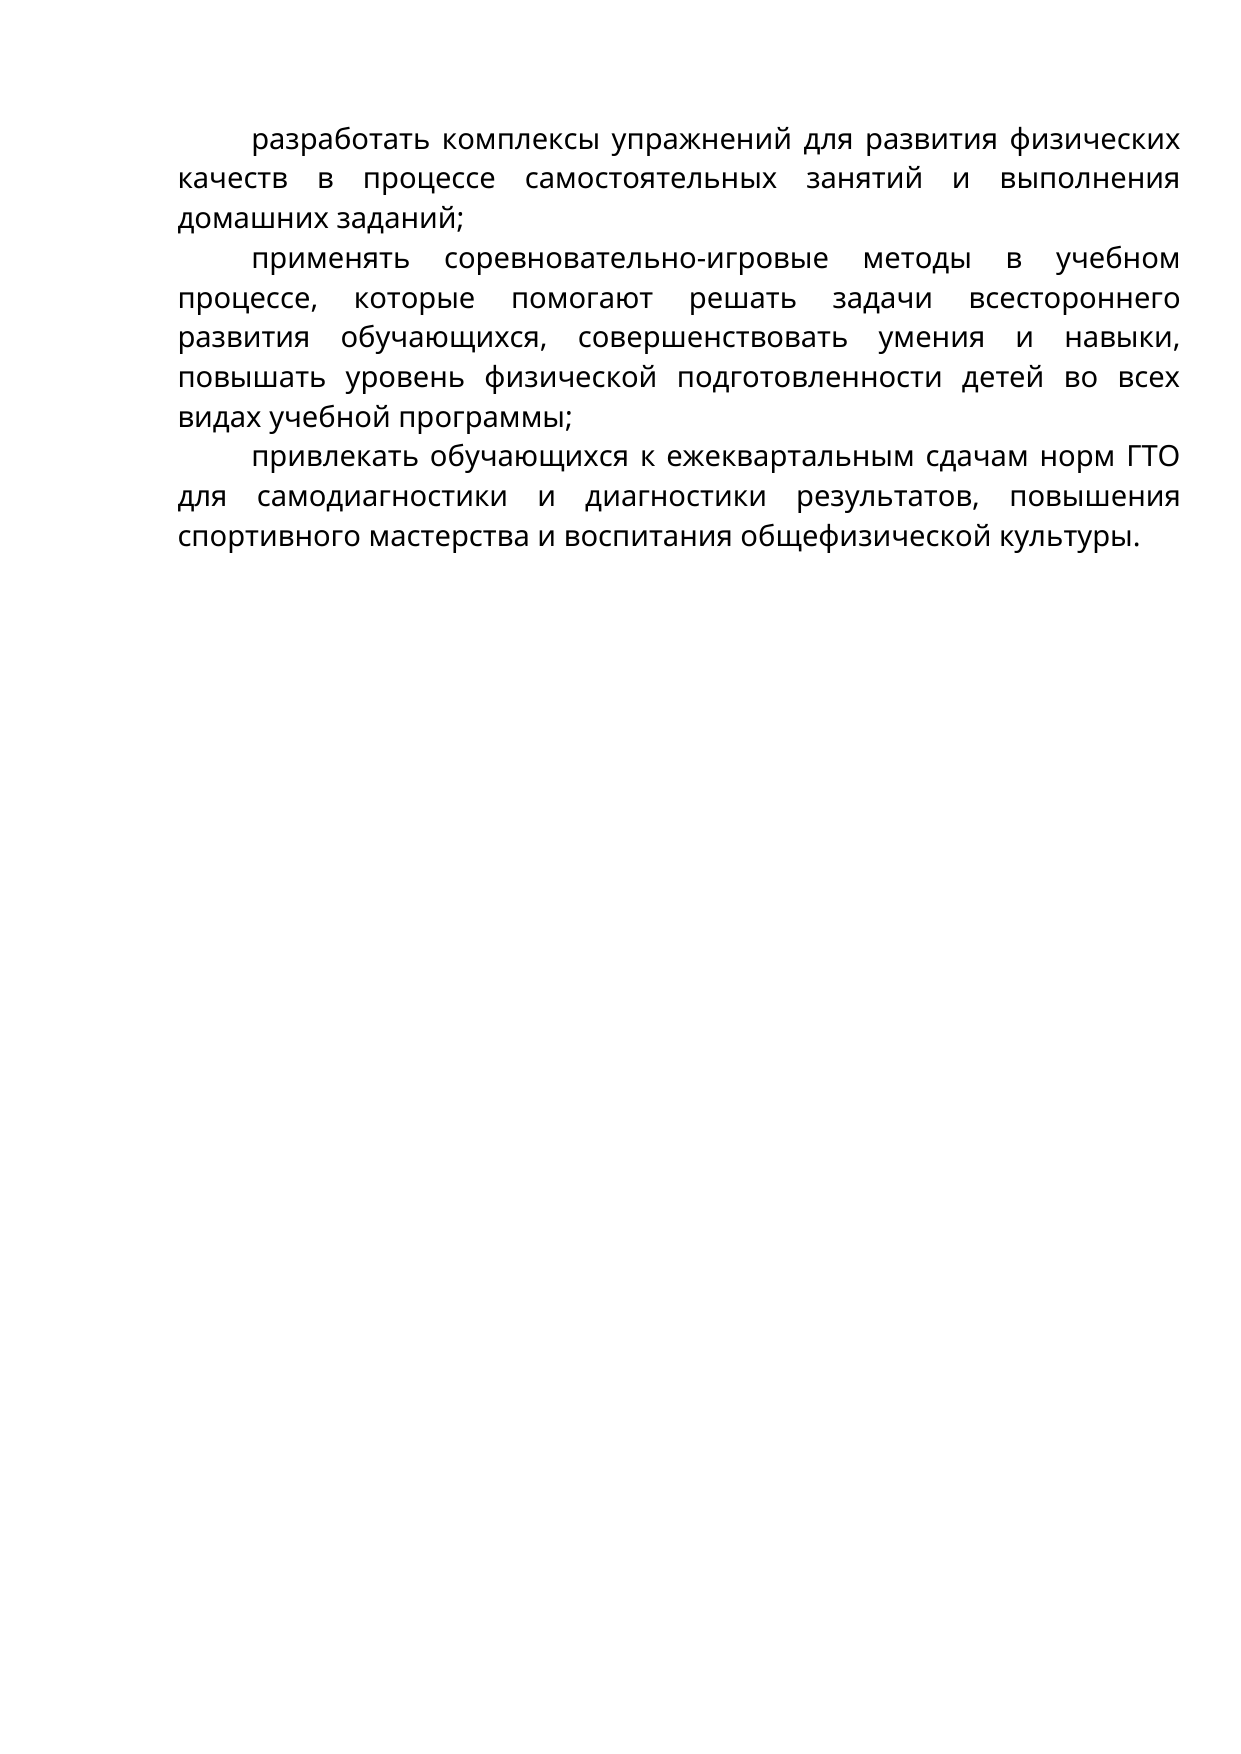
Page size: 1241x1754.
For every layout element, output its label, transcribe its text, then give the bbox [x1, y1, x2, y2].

text применять соревновательно-игровые методы в учебном процессе, которые помогают решать задачи всестороннего развития обучающихся, совершенствовать умения и навыки, повышать уровень физической подготовленности детей во всех видах учебной программы; [177, 237, 1181, 436]
text привлекать обучающихся к ежеквартальным сдачам норм ГТО для самодиагностики и диагностики результатов, повышения спортивного мастерства и воспитания общефизической культуры. [177, 436, 1181, 555]
text разработать комплексы упражнений для развития физических качеств в процессе самостоятельных занятий и выполнения домашних заданий; [177, 118, 1181, 237]
